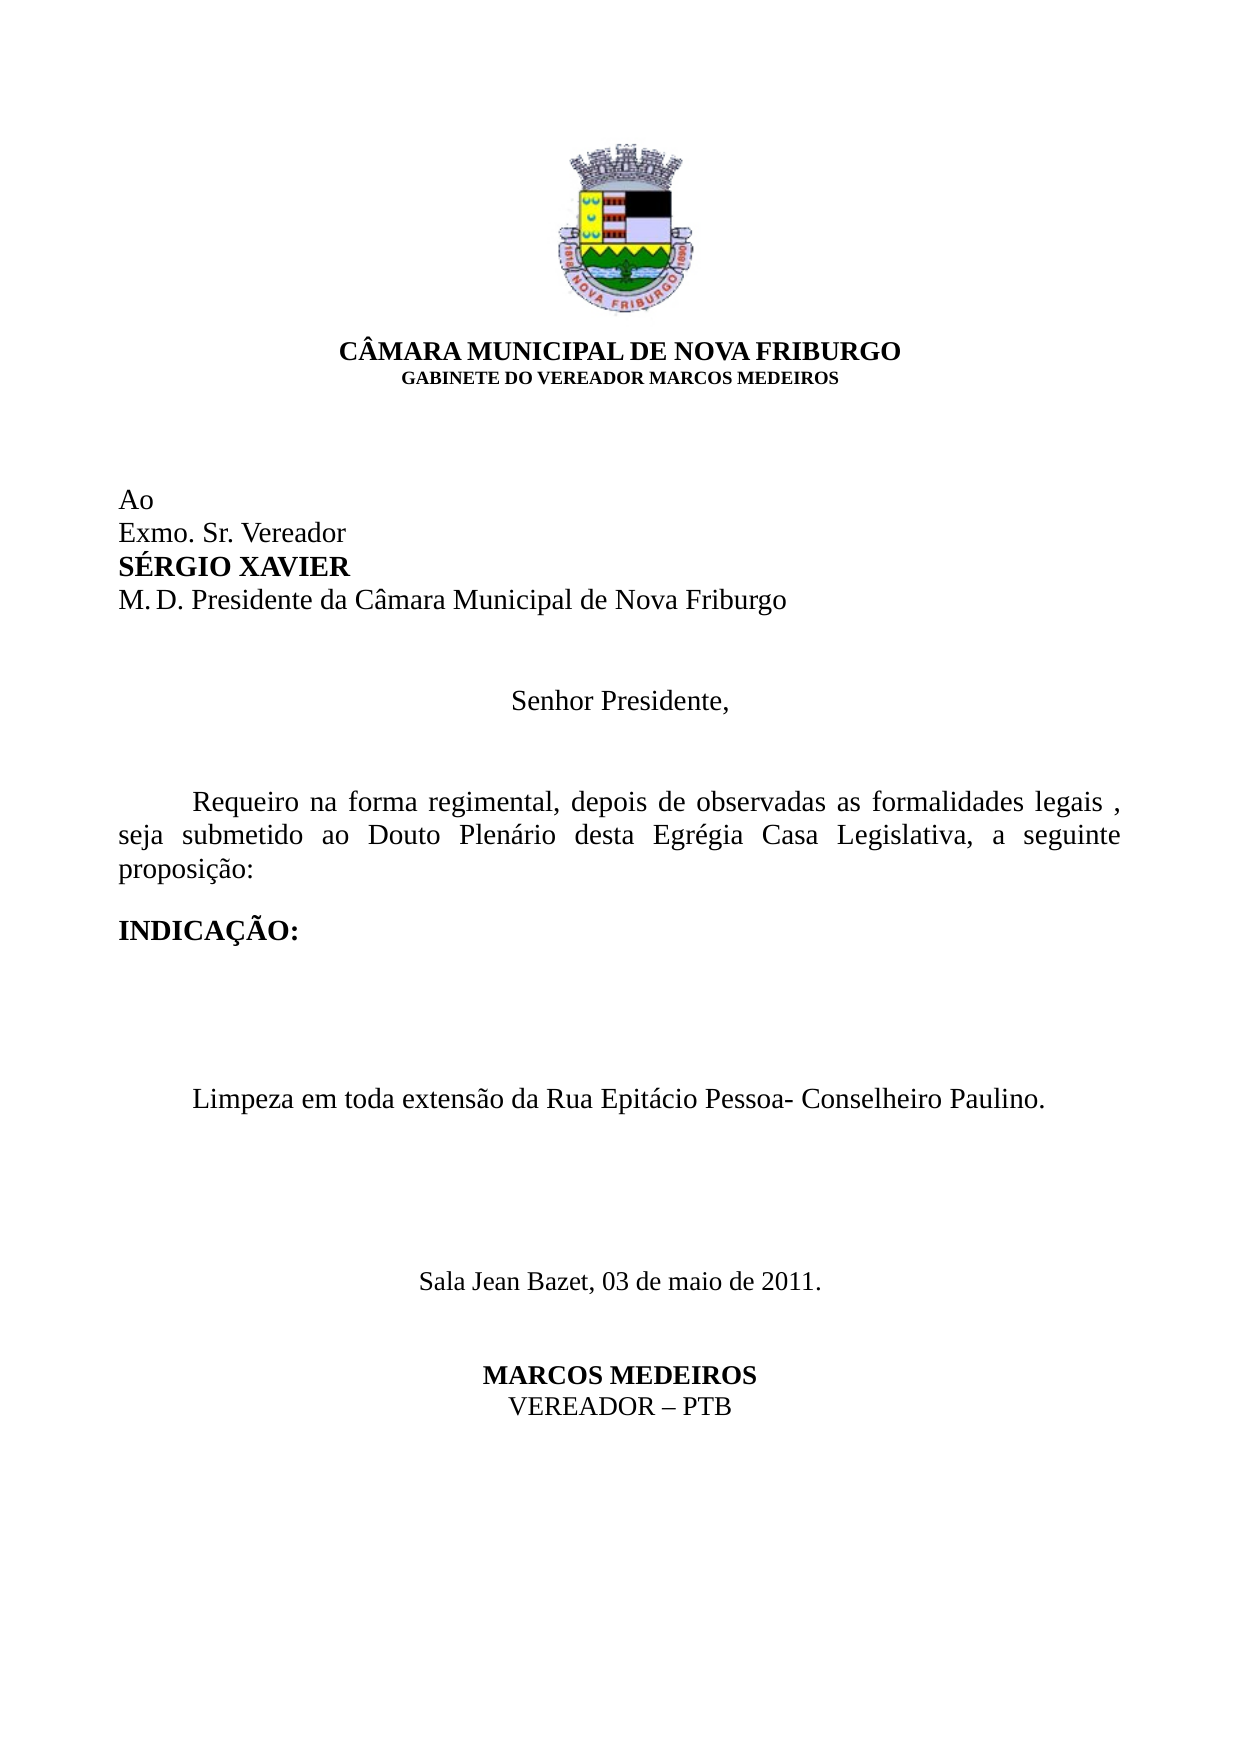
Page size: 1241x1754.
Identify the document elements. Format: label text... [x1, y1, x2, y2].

text VEREADOR – PTB [118, 1390, 1122, 1421]
text Senhor Presidente, [118, 683, 1122, 717]
text Sala Jean Bazet, 03 de maio de 2011. [118, 1265, 1122, 1297]
text INDICAÇÃO: [118, 913, 1122, 947]
text SÉRGIO XAVIER [118, 549, 1122, 582]
text GABINETE DO VEREADOR MARCOS MEDEIROS [118, 367, 1122, 388]
text Requeiro na forma regimental, depois de observadas as formalidades legais , seja submetido ao Douto Plenário desta Egrégia Casa Legislativa, a seguinte proposição: [118, 784, 1122, 884]
text Limpeza em toda extensão da Rua Epitácio Pessoa- Conselheiro Paulino. [118, 1081, 1122, 1114]
picture [537, 127, 703, 327]
text CÂMARA MUNICIPAL DE NOVA FRIBURGO [118, 335, 1122, 367]
text MARCOS MEDEIROS [118, 1359, 1122, 1390]
text Exmo. Sr. Vereador [118, 515, 1122, 549]
list D. Presidente da Câmara Municipal de Nova Friburgo [118, 582, 1122, 616]
text Ao [118, 482, 1122, 515]
